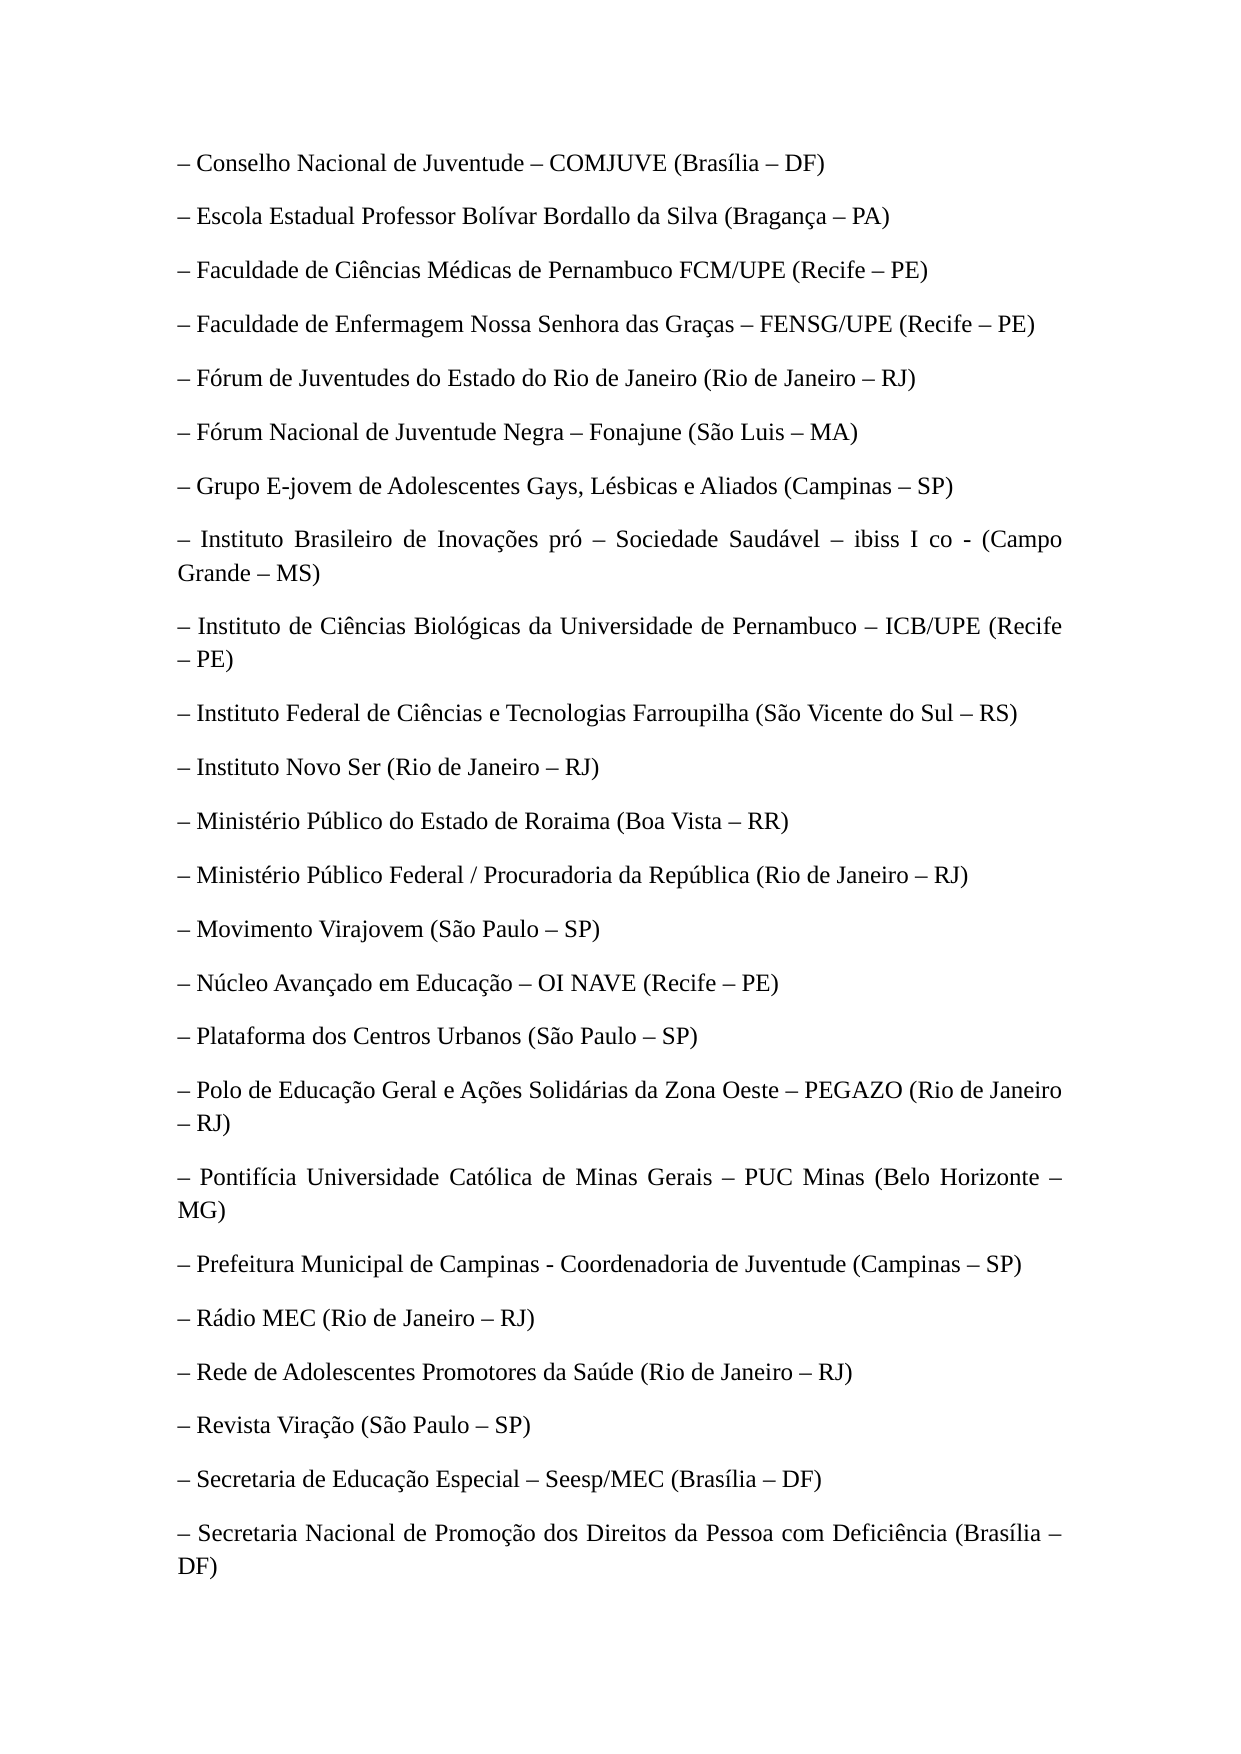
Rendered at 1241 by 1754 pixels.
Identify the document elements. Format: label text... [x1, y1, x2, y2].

text – Ministério Público Federal / Procuradoria da República (Rio de Janeiro – RJ) [177, 860, 1063, 889]
text – Faculdade de Ciências Médicas de Pernambuco FCM/UPE (Recife – PE) [177, 255, 1063, 284]
text – Ministério Público do Estado de Roraima (Boa Vista – RR) [177, 806, 1063, 835]
text – Secretaria Nacional de Promoção dos Direitos da Pessoa com Deficiência (Brasília – DF) [177, 1518, 1063, 1580]
text – Conselho Nacional de Juventude – COMJUVE (Brasília – DF) [177, 148, 1063, 176]
text – Fórum de Juventudes do Estado do Rio de Janeiro (Rio de Janeiro – RJ) [177, 363, 1063, 392]
text – Pontifícia Universidade Católica de Minas Gerais – PUC Minas (Belo Horizonte – MG) [177, 1162, 1063, 1224]
text – Grupo E-jovem de Adolescentes Gays, Lésbicas e Aliados (Campinas – SP) [177, 471, 1063, 499]
text – Revista Viração (São Paulo – SP) [177, 1411, 1063, 1439]
text – Instituto de Ciências Biológicas da Universidade de Pernambuco – ICB/UPE (Recife – PE) [177, 611, 1063, 673]
text – Prefeitura Municipal de Campinas - Coordenadoria de Juventude (Campinas – SP) [177, 1249, 1063, 1278]
text – Escola Estadual Professor Bolívar Bordallo da Silva (Bragança – PA) [177, 201, 1063, 230]
text – Instituto Novo Ser (Rio de Janeiro – RJ) [177, 752, 1063, 781]
text – Núcleo Avançado em Educação – OI NAVE (Recife – PE) [177, 968, 1063, 996]
text – Fórum Nacional de Juventude Negra – Fonajune (São Luis – MA) [177, 417, 1063, 446]
text – Polo de Educação Geral e Ações Solidárias da Zona Oeste – PEGAZO (Rio de Janeiro – RJ) [177, 1075, 1063, 1137]
text – Rádio MEC (Rio de Janeiro – RJ) [177, 1303, 1063, 1332]
text – Faculdade de Enfermagem Nossa Senhora das Graças – FENSG/UPE (Recife – PE) [177, 309, 1063, 338]
text – Rede de Adolescentes Promotores da Saúde (Rio de Janeiro – RJ) [177, 1357, 1063, 1386]
text – Secretaria de Educação Especial – Seesp/MEC (Brasília – DF) [177, 1464, 1063, 1493]
text – Plataforma dos Centros Urbanos (São Paulo – SP) [177, 1021, 1063, 1050]
text – Movimento Virajovem (São Paulo – SP) [177, 914, 1063, 942]
text – Instituto Federal de Ciências e Tecnologias Farroupilha (São Vicente do Sul – RS) [177, 698, 1063, 727]
text – Instituto Brasileiro de Inovações pró – Sociedade Saudável – ibiss I co - (Campo Grande – MS) [177, 524, 1063, 586]
